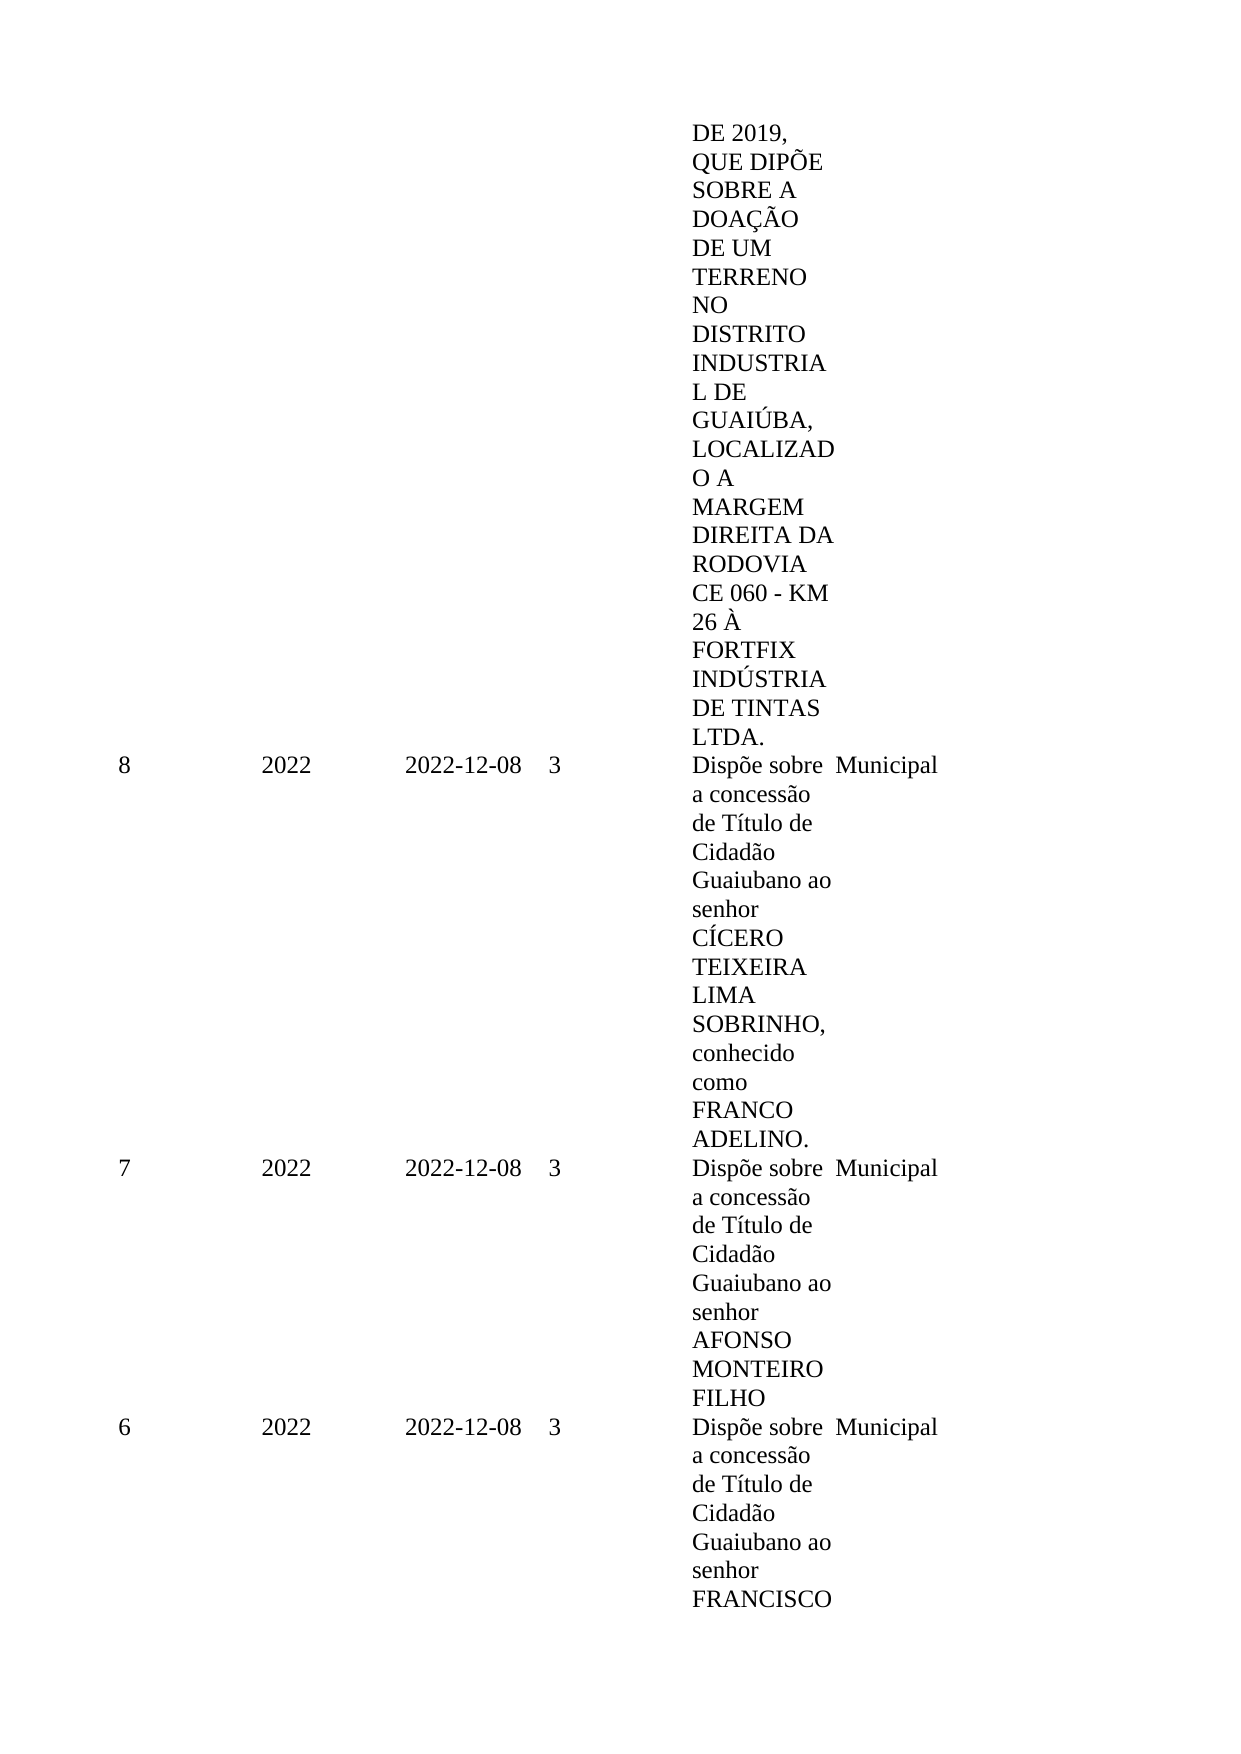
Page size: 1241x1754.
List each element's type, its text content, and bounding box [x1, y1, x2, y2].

table_cell Municipal [835, 1153, 979, 1412]
table_cell [548, 118, 692, 751]
table_cell 2022-12-08 [405, 1412, 548, 1613]
table_cell 2022-12-08 [405, 751, 548, 1153]
table_cell 2022-12-08 [405, 1153, 548, 1412]
table_cell [979, 1153, 1122, 1412]
table_cell DE 2019, QUE DIPÕE SOBRE A DOAÇÃO DE UM TERRENO NO DISTRITO INDUSTRIAL DE GUAIÚBA, LOCALIZADO A MARGEM DIREITA DA RODOVIA CE 060 - KM 26 À FORTFIX INDÚSTRIA DE TINTAS LTDA. [692, 118, 835, 751]
table_cell Dispõe sobre a concessão de Título de Cidadão Guaiubano ao senhor AFONSO MONTEIRO FILHO [692, 1153, 835, 1412]
table_cell Dispõe sobre a concessão de Título de Cidadão Guaiubano ao senhor FRANCISCO [692, 1412, 835, 1613]
table_cell Dispõe sobre a concessão de Título de Cidadão Guaiubano ao senhor CÍCERO TEIXEIRA LIMA SOBRINHO, conhecido como FRANCO ADELINO. [692, 751, 835, 1153]
table_cell 2022 [261, 751, 405, 1153]
table_cell [979, 1412, 1122, 1613]
table_cell 8 [118, 751, 261, 1153]
table_cell [261, 118, 405, 751]
table_cell 3 [548, 751, 692, 1153]
table_cell 2022 [261, 1153, 405, 1412]
table_cell [979, 751, 1122, 1153]
table_cell [979, 118, 1122, 751]
table_cell 7 [118, 1153, 261, 1412]
table_cell Municipal [835, 751, 979, 1153]
table_cell [118, 118, 261, 751]
table_cell [835, 118, 979, 751]
table_cell Municipal [835, 1412, 979, 1613]
table_cell 2022 [261, 1412, 405, 1613]
table_cell [405, 118, 548, 751]
table_cell 6 [118, 1412, 261, 1613]
table_cell 3 [548, 1412, 692, 1613]
table_cell 3 [548, 1153, 692, 1412]
